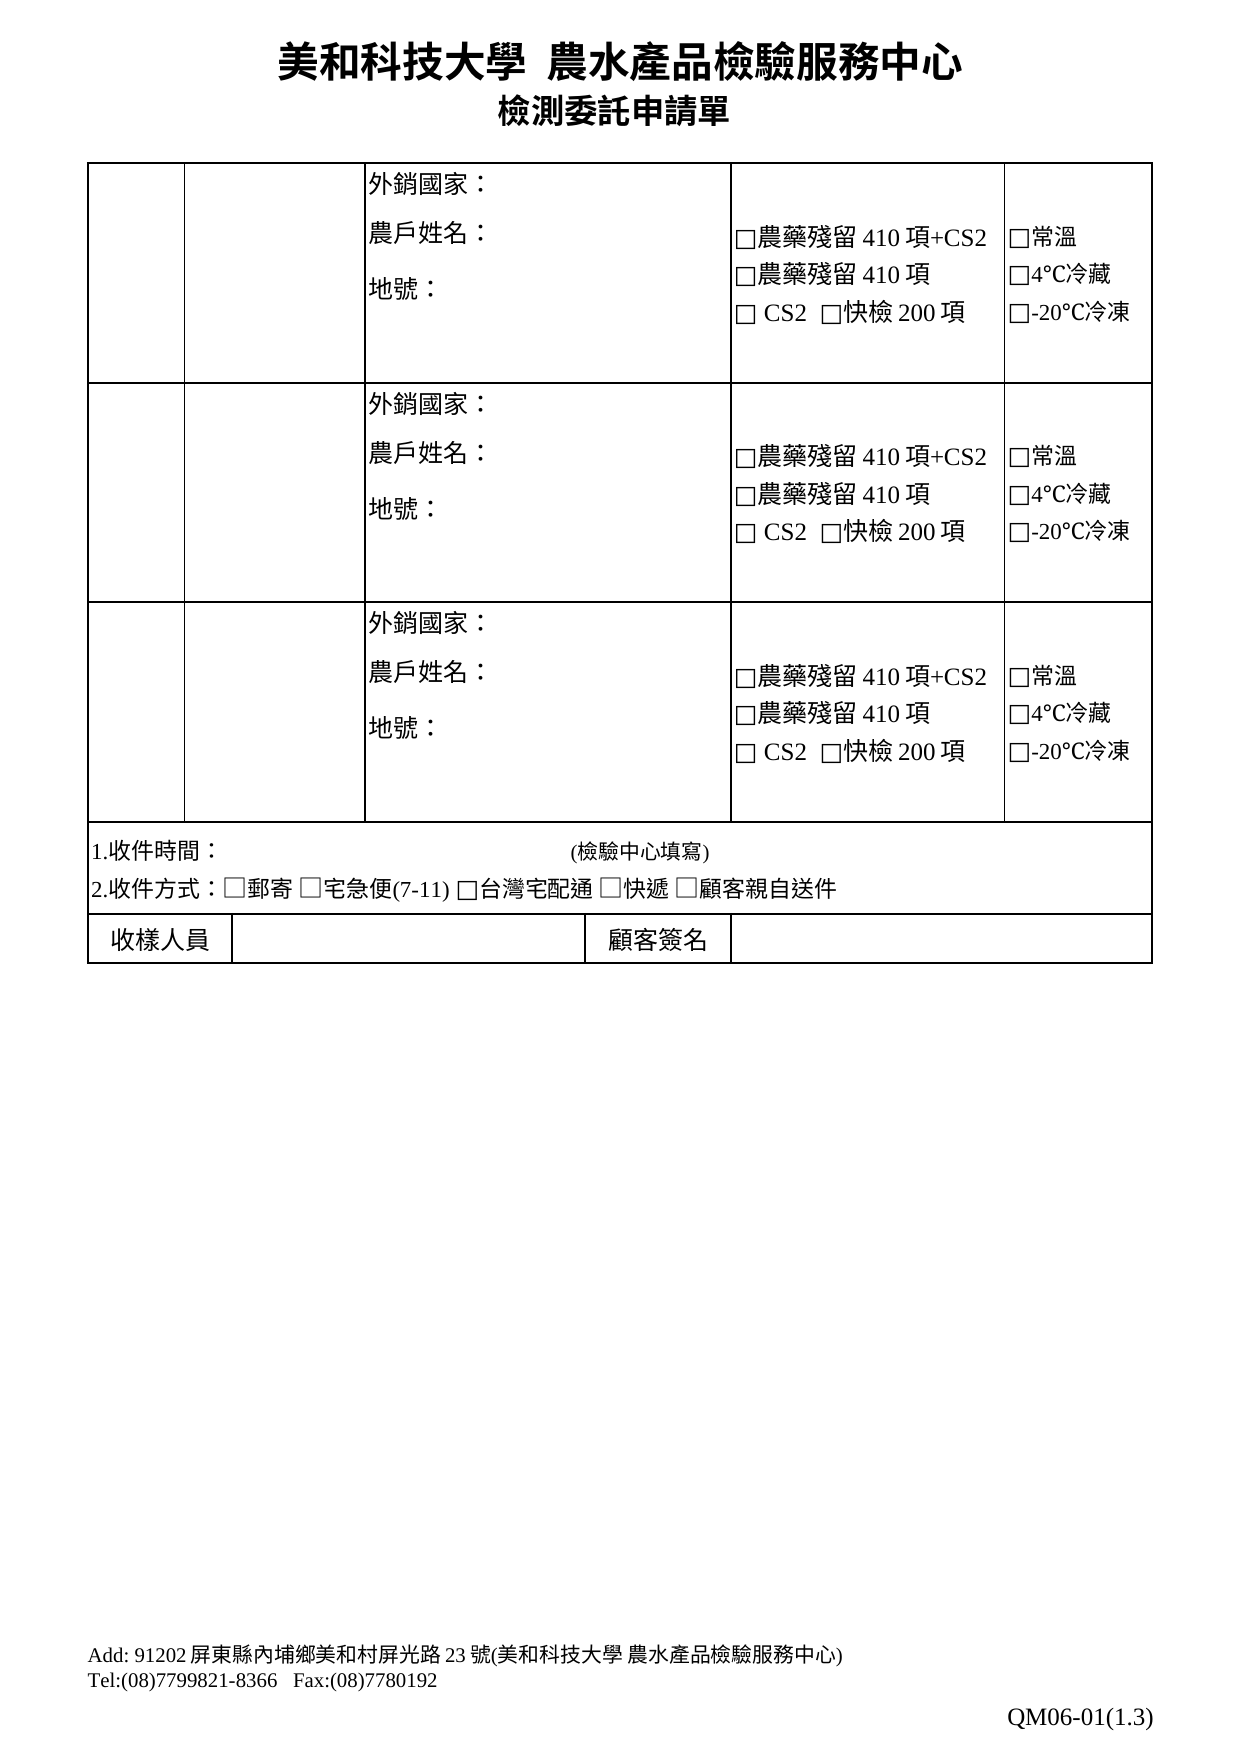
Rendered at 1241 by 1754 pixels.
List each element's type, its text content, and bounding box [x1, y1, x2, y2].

table_cell 收樣人員 [89, 915, 231, 962]
table_cell □常溫 □4℃冷藏 □-20℃冷凍 [1005, 603, 1151, 821]
table_cell [185, 603, 364, 821]
table_cell [89, 603, 184, 821]
table_cell [732, 915, 1151, 962]
table_cell 外銷國家： 農戶姓名： 地號： [366, 164, 730, 382]
table_cell [233, 915, 584, 962]
table_cell 1.收件時間： (檢驗中心填寫) 2.收件方式：□郵寄 □宅急便(7-11) □台灣宅配通 □快遞 □顧客親自送件 [89, 823, 1151, 913]
table_cell [185, 384, 364, 601]
table_cell □農藥殘留410項+CS2 □農藥殘留410項 □ CS2 □快檢200項 [732, 603, 1004, 821]
table_cell [89, 164, 184, 382]
table_cell □常溫 □4℃冷藏 □-20℃冷凍 [1005, 384, 1151, 601]
table_cell □農藥殘留410項+CS2 □農藥殘留410項 □ CS2 □快檢200項 [732, 384, 1004, 601]
table_cell □常溫 □4℃冷藏 □-20℃冷凍 [1005, 164, 1151, 382]
table_cell □農藥殘留410項+CS2 □農藥殘留410項 □ CS2 □快檢200項 [732, 164, 1004, 382]
table_cell 外銷國家： 農戶姓名： 地號： [366, 384, 730, 601]
table_cell 顧客簽名 [586, 915, 730, 962]
table_cell [185, 164, 364, 382]
table_cell [89, 384, 184, 601]
table_cell 外銷國家： 農戶姓名： 地號： [366, 603, 730, 821]
